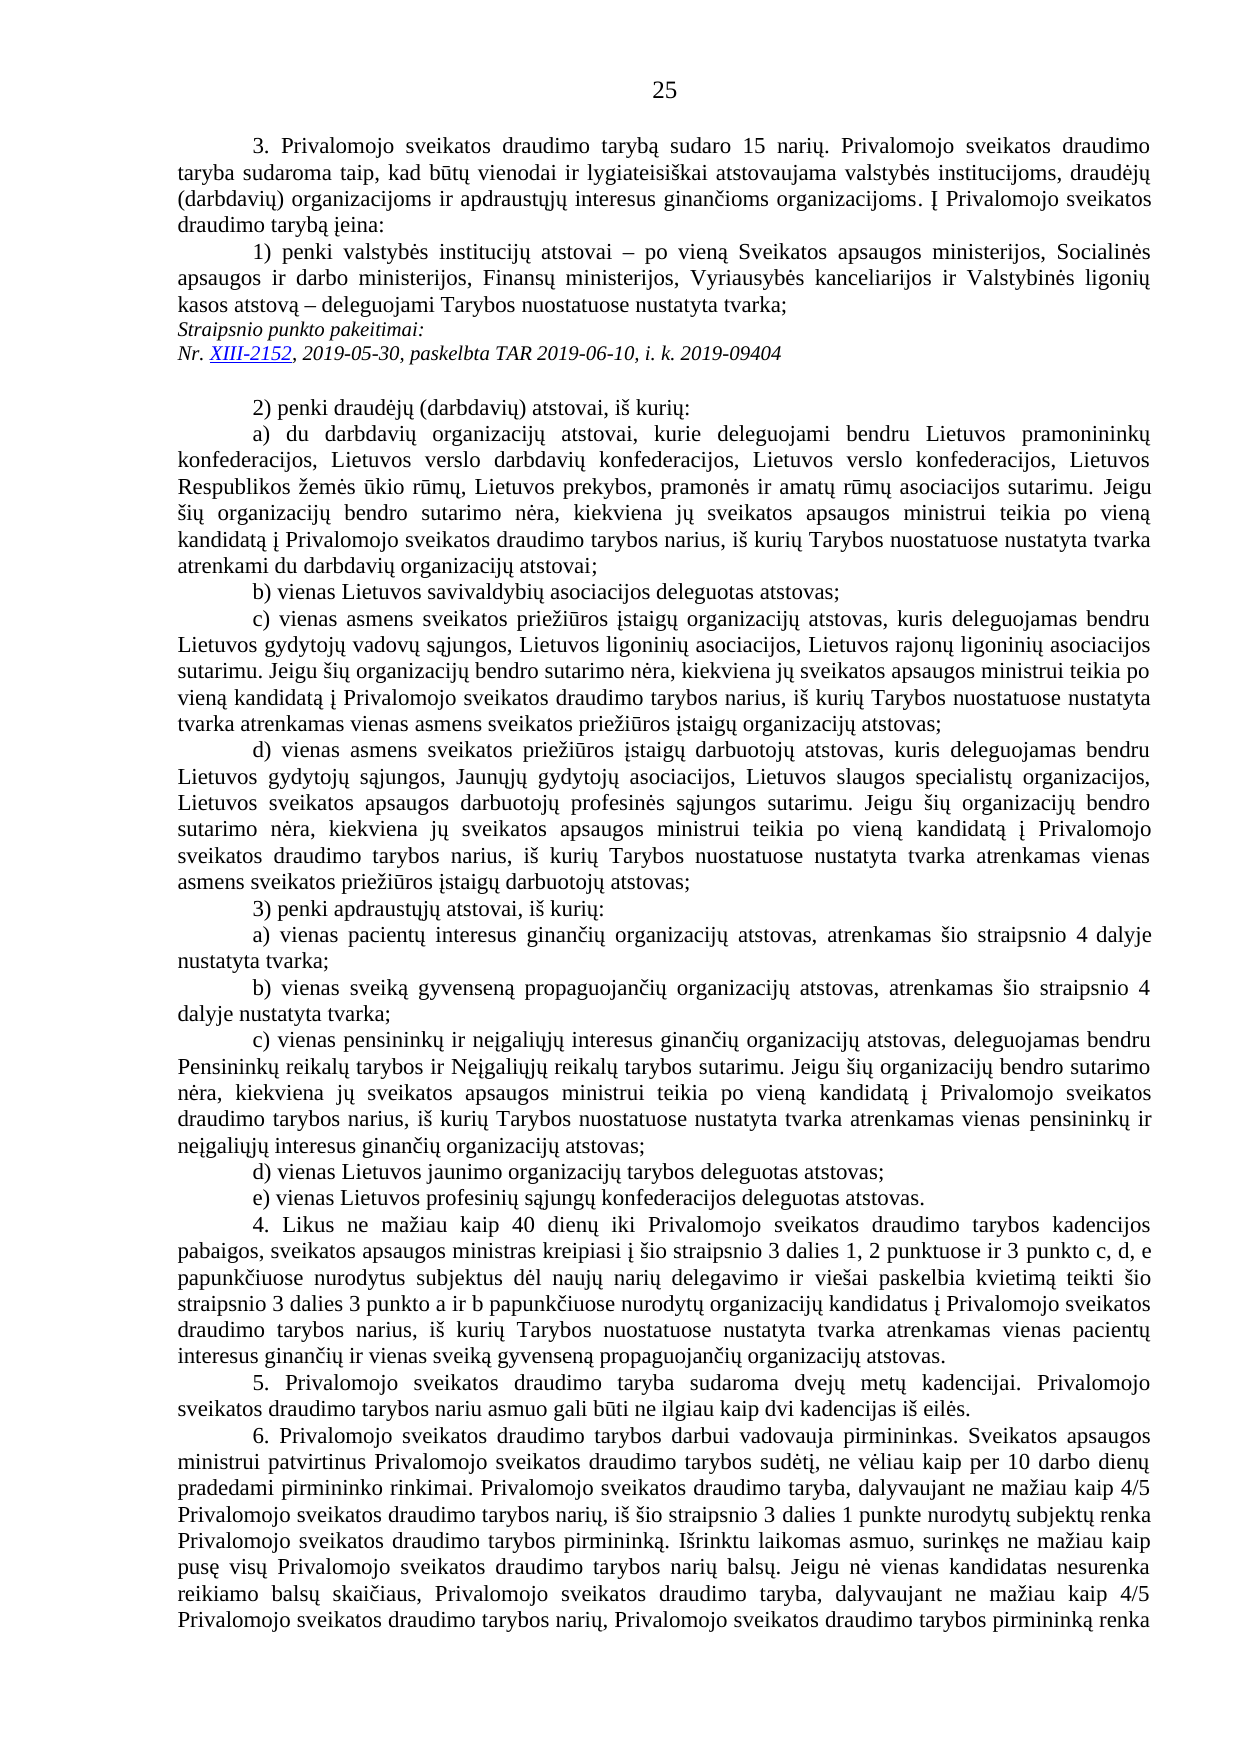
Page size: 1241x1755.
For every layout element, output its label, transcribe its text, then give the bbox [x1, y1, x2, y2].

text 3) penki apdraustųjų atstovai, iš kurių: [177, 894, 1152, 921]
text 1) penki valstybės institucijų atstovai – po vieną Sveikatos apsaugos ministerijos, Socialinės apsaugos ir darbo ministerijos, Finansų ministerijos, Vyriausybės kanceliarijos ir Valstybinės ligonių kasos atstovą – deleguojami Tarybos nuostatuose nustatyta tvarka; [177, 238, 1152, 317]
text c) vienas pensininkų ir neįgaliųjų interesus ginančių organizacijų atstovas, deleguojamas bendru Pensininkų reikalų tarybos ir Neįgaliųjų reikalų tarybos sutarimu. Jeigu šių organizacijų bendro sutarimo nėra, kiekviena jų sveikatos apsaugos ministrui teikia po vieną kandidatą į Privalomojo sveikatos draudimo tarybos narius, iš kurių Tarybos nuostatuose nustatyta tvarka atrenkamas vienas pensininkų ir neįgaliųjų interesus ginančių organizacijų atstovas; [177, 1026, 1152, 1158]
text d) vienas asmens sveikatos priežiūros įstaigų darbuotojų atstovas, kuris deleguojamas bendru Lietuvos gydytojų sąjungos, Jaunųjų gydytojų asociacijos, Lietuvos slaugos specialistų organizacijos, Lietuvos sveikatos apsaugos darbuotojų profesinės sąjungos sutarimu. Jeigu šių organizacijų bendro sutarimo nėra, kiekviena jų sveikatos apsaugos ministrui teikia po vieną kandidatą į Privalomojo sveikatos draudimo tarybos narius, iš kurių Tarybos nuostatuose nustatyta tvarka atrenkamas vienas asmens sveikatos priežiūros įstaigų darbuotojų atstovas; [177, 736, 1152, 894]
text b) vienas Lietuvos savivaldybių asociacijos deleguotas atstovas; [177, 578, 1152, 605]
text Straipsnio punkto pakeitimai: [177, 317, 1152, 341]
text 5. Privalomojo sveikatos draudimo taryba sudaroma dvejų metų kadencijai. Privalomojo sveikatos draudimo tarybos nariu asmuo gali būti ne ilgiau kaip dvi kadencijas iš eilės. [177, 1369, 1152, 1422]
text b) vienas sveiką gyvenseną propaguojančių organizacijų atstovas, atrenkamas šio straipsnio 4 dalyje nustatyta tvarka; [177, 974, 1152, 1026]
text 6. Privalomojo sveikatos draudimo tarybos darbui vadovauja pirmininkas. Sveikatos apsaugos ministrui patvirtinus Privalomojo sveikatos draudimo tarybos sudėtį, ne vėliau kaip per 10 darbo dienų pradedami pirmininko rinkimai. Privalomojo sveikatos draudimo taryba, dalyvaujant ne mažiau kaip 4/5 Privalomojo sveikatos draudimo tarybos narių, iš šio straipsnio 3 dalies 1 punkte nurodytų subjektų renka Privalomojo sveikatos draudimo tarybos pirmininką. Išrinktu laikomas asmuo, surinkęs ne mažiau kaip pusę visų Privalomojo sveikatos draudimo tarybos narių balsų. Jeigu nė vienas kandidatas nesurenka reikiamo balsų skaičiaus, Privalomojo sveikatos draudimo taryba, dalyvaujant ne mažiau kaip 4/5 Privalomojo sveikatos draudimo tarybos narių, Privalomojo sveikatos draudimo tarybos pirmininką renka [177, 1422, 1152, 1632]
text e) vienas Lietuvos profesinių sąjungų konfederacijos deleguotas atstovas. [177, 1184, 1152, 1211]
text Nr. XIII-2152, 2019-05-30, paskelbta TAR 2019-06-10, i. k. 2019-09404 [177, 341, 1152, 365]
text 4. Likus ne mažiau kaip 40 dienų iki Privalomojo sveikatos draudimo tarybos kadencijos pabaigos, sveikatos apsaugos ministras kreipiasi į šio straipsnio 3 dalies 1, 2 punktuose ir 3 punkto c, d, e papunkčiuose nurodytus subjektus dėl naujų narių delegavimo ir viešai paskelbia kvietimą teikti šio straipsnio 3 dalies 3 punkto a ir b papunkčiuose nurodytų organizacijų kandidatus į Privalomojo sveikatos draudimo tarybos narius, iš kurių Tarybos nuostatuose nustatyta tvarka atrenkamas vienas pacientų interesus ginančių ir vienas sveiką gyvenseną propaguojančių organizacijų atstovas. [177, 1211, 1152, 1369]
text a) vienas pacientų interesus ginančių organizacijų atstovas, atrenkamas šio straipsnio 4 dalyje nustatyta tvarka; [177, 921, 1152, 974]
text 2) penki draudėjų (darbdavių) atstovai, iš kurių: [177, 394, 1152, 420]
text 3. Privalomojo sveikatos draudimo tarybą sudaro 15 narių. Privalomojo sveikatos draudimo taryba sudaroma taip, kad būtų vienodai ir lygiateisiškai atstovaujama valstybės institucijoms, draudėjų (darbdavių) organizacijoms ir apdraustųjų interesus ginančioms organizacijoms. Į Privalomojo sveikatos draudimo tarybą įeina: [177, 132, 1152, 238]
text d) vienas Lietuvos jaunimo organizacijų tarybos deleguotas atstovas; [177, 1158, 1152, 1184]
text c) vienas asmens sveikatos priežiūros įstaigų organizacijų atstovas, kuris deleguojamas bendru Lietuvos gydytojų vadovų sąjungos, Lietuvos ligoninių asociacijos, Lietuvos rajonų ligoninių asociacijos sutarimu. Jeigu šių organizacijų bendro sutarimo nėra, kiekviena jų sveikatos apsaugos ministrui teikia po vieną kandidatą į Privalomojo sveikatos draudimo tarybos narius, iš kurių Tarybos nuostatuose nustatyta tvarka atrenkamas vienas asmens sveikatos priežiūros įstaigų organizacijų atstovas; [177, 605, 1152, 736]
text a) du darbdavių organizacijų atstovai, kurie deleguojami bendru Lietuvos pramonininkų konfederacijos, Lietuvos verslo darbdavių konfederacijos, Lietuvos verslo konfederacijos, Lietuvos Respublikos žemės ūkio rūmų, Lietuvos prekybos, pramonės ir amatų rūmų asociacijos sutarimu. Jeigu šių organizacijų bendro sutarimo nėra, kiekviena jų sveikatos apsaugos ministrui teikia po vieną kandidatą į Privalomojo sveikatos draudimo tarybos narius, iš kurių Tarybos nuostatuose nustatyta tvarka atrenkami du darbdavių organizacijų atstovai; [177, 420, 1152, 578]
